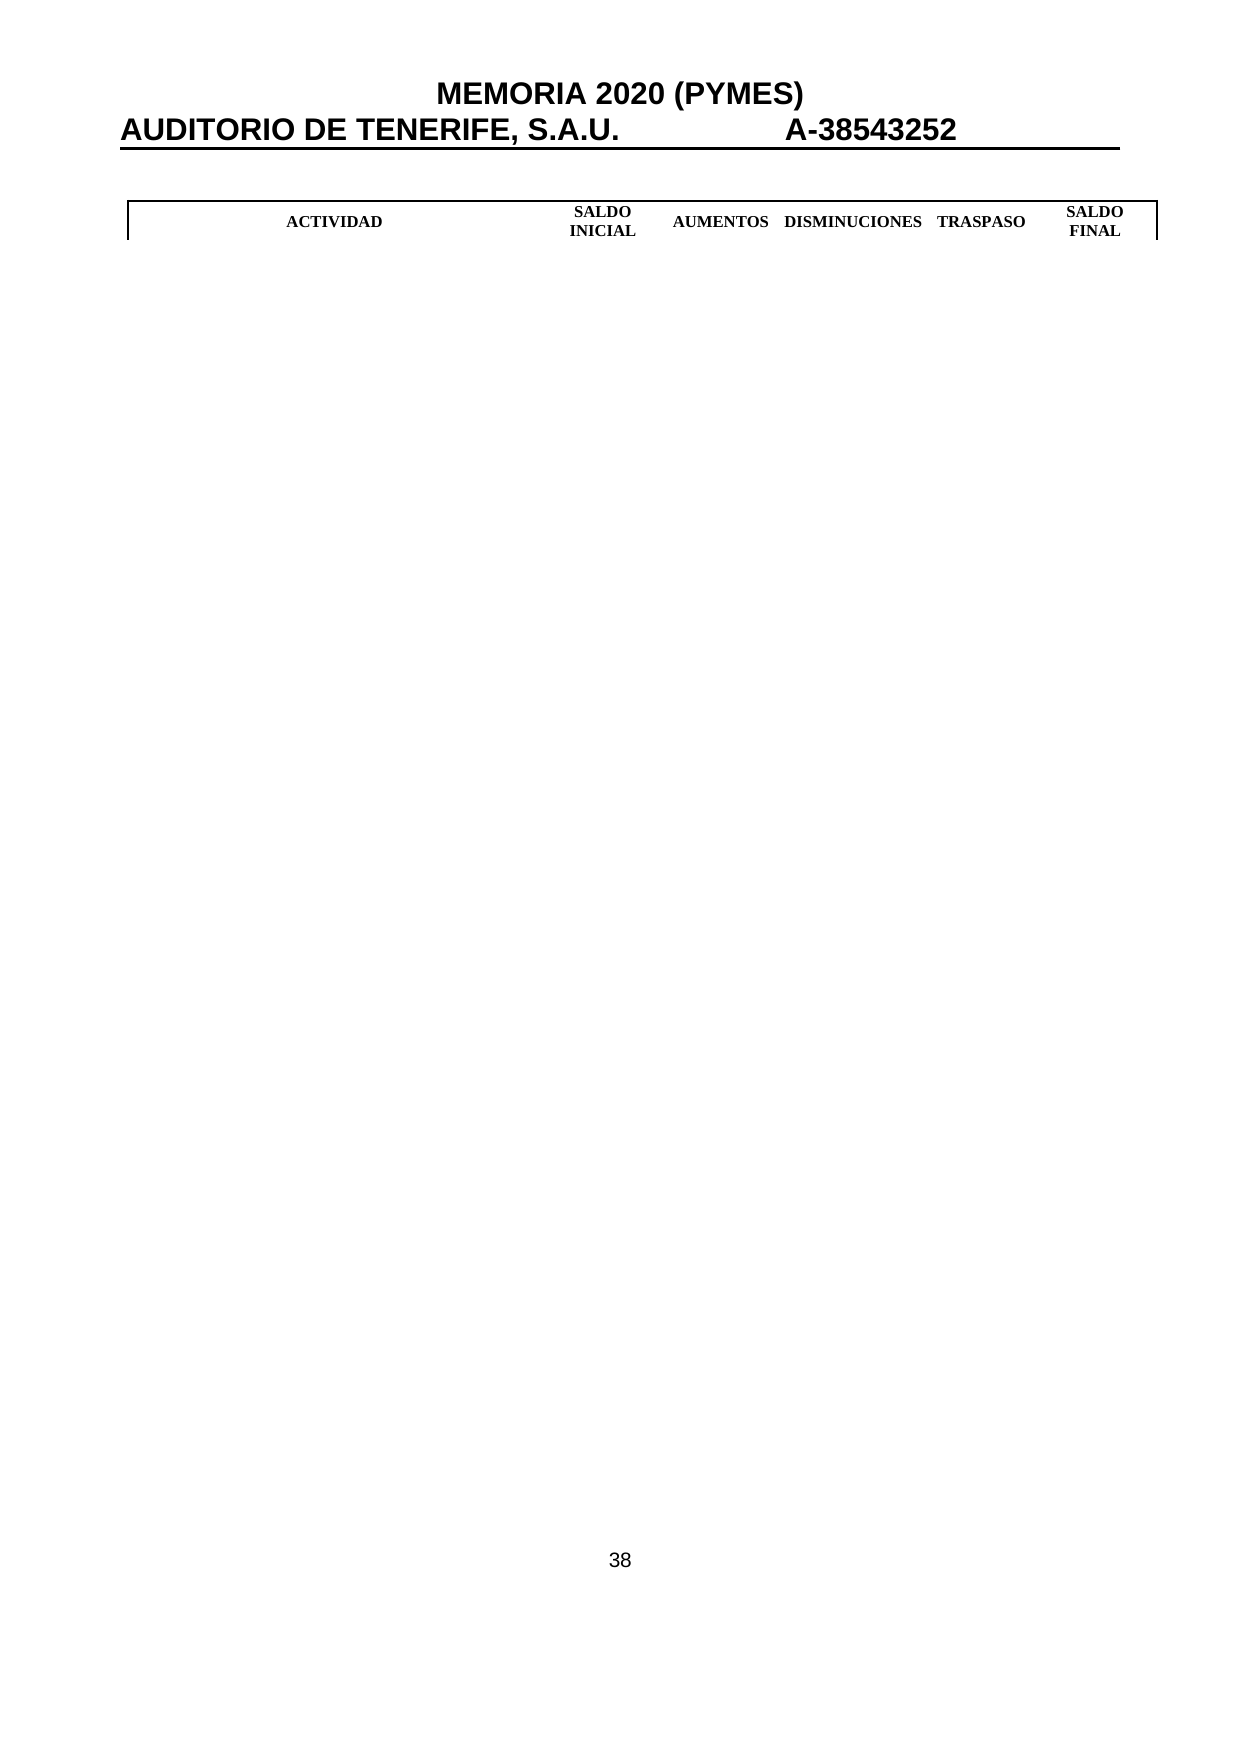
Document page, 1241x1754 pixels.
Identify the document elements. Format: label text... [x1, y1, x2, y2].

table_header DISMINUCIONES [777, 202, 929, 240]
table_header SALDO INICIAL [541, 202, 664, 240]
table_header SALDO FINAL [1033, 202, 1156, 240]
table_header TRASPASO [929, 202, 1033, 240]
table_header ACTIVIDAD [129, 202, 541, 240]
table_header AUMENTOS [665, 202, 777, 240]
